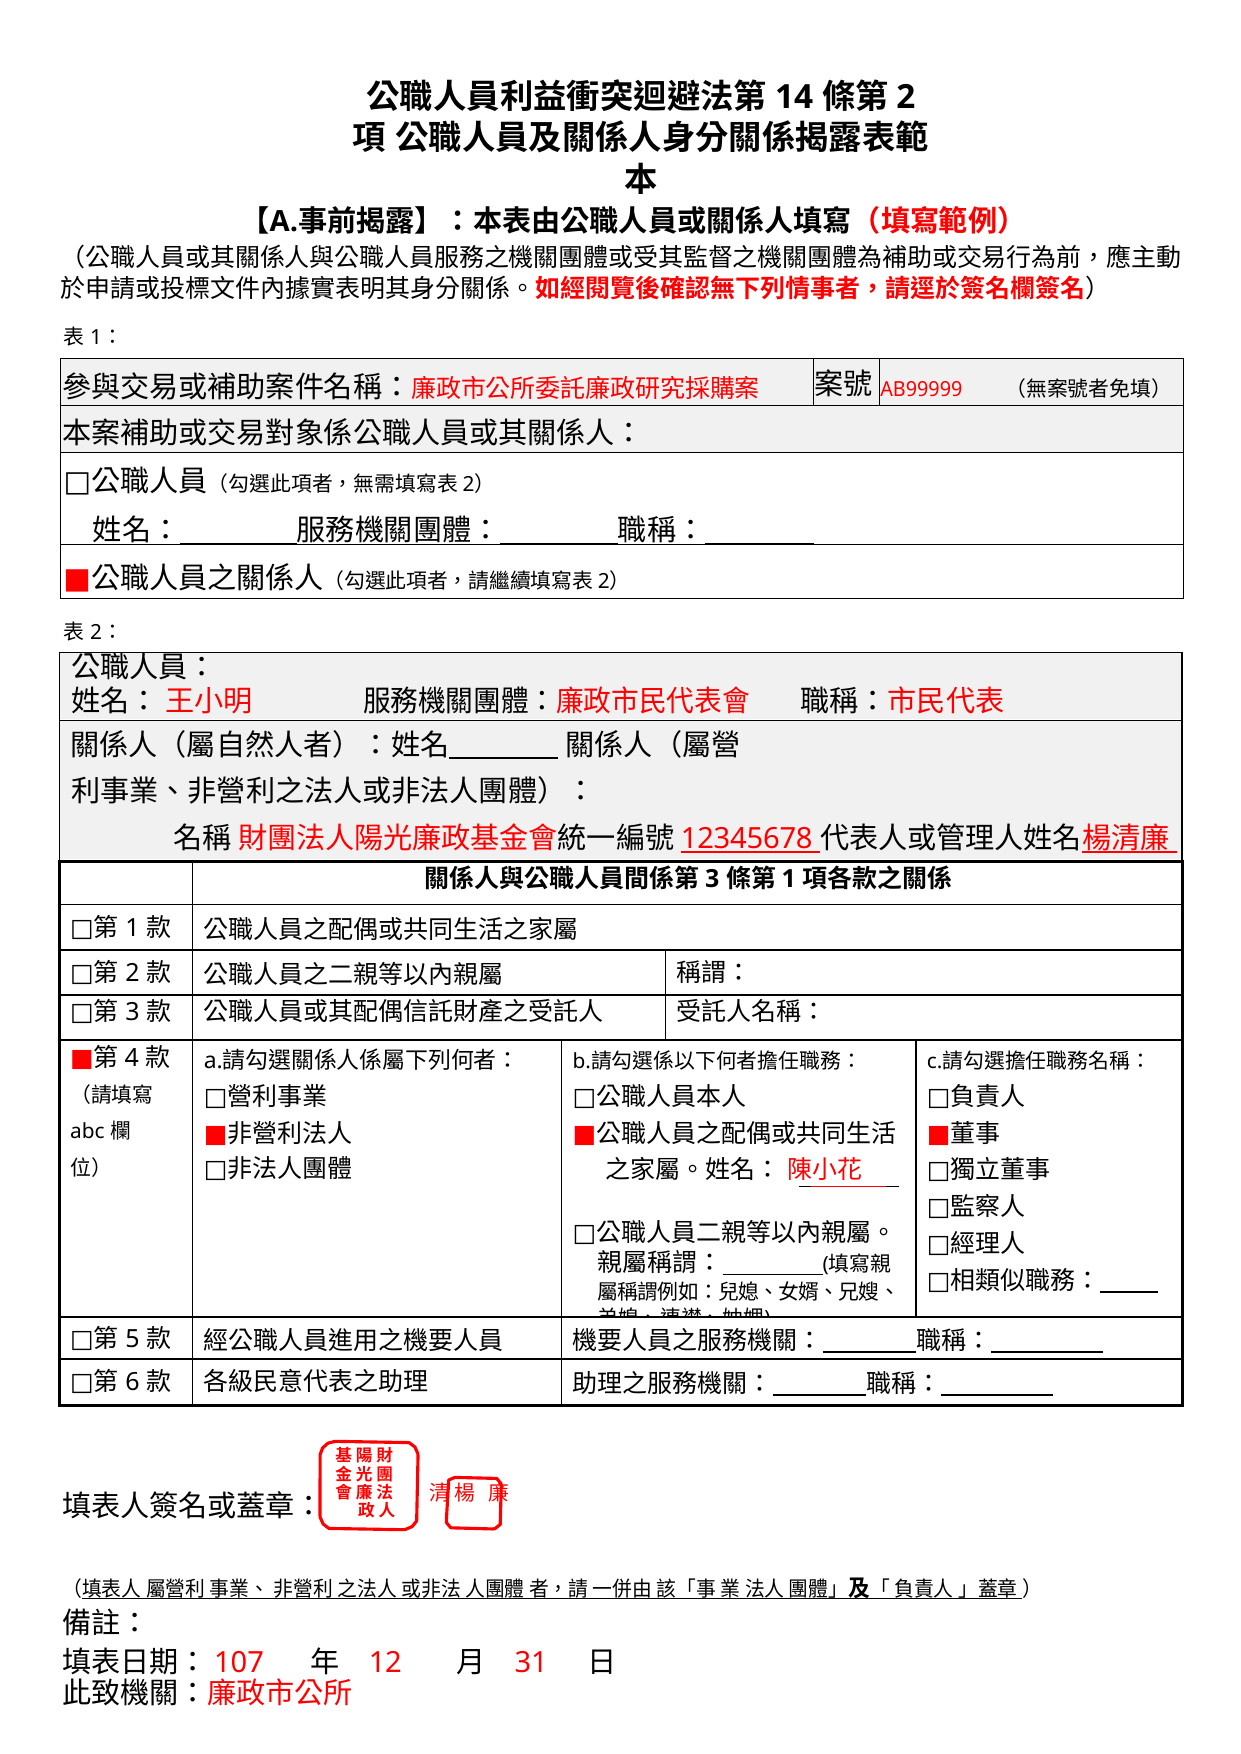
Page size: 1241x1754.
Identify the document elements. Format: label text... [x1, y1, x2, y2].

text 表 2： [64, 617, 1196, 646]
table_cell □第 6 款 [61, 1360, 192, 1403]
table_cell ■第 4 款 （請填寫 abc 欄位） [61, 1041, 192, 1316]
table_header 參與交易或補助案件名稱：廉政市公所委託廉政研究採購案 [61, 359, 813, 405]
table_cell □第 1 款 [61, 905, 192, 949]
table_cell 公職人員之二親等以內親屬 [193, 951, 665, 994]
subtitle 填表人簽名或蓋章： [62, 1482, 324, 1524]
table_cell 經公職人員進用之機要人員 [193, 1318, 561, 1358]
table_cell 稱謂： [666, 951, 1181, 994]
table_header 公職人員： 姓名： 王小明 服務機關團體：廉政市民代表會 職稱：市民代表 [60, 653, 1181, 719]
table_cell c.請勾選擔任職務名稱： □負責人 ■董事 □獨立董事 □監察人 □經理人 □相類似職務： [917, 1041, 1181, 1316]
table_cell □第 2 款 [61, 951, 192, 994]
text 政 人 [335, 1506, 1187, 1519]
table_cell [61, 863, 192, 903]
table_header 案號 [814, 359, 879, 405]
text 填表日期： 107 年 12 月 31 日 此致機關：廉政市公所 [62, 1648, 617, 1710]
table_cell □公職人員（勾選此項者，無需填寫表 2） 姓名： 服務機關團體： 職稱： [61, 453, 1183, 544]
table_cell b.請勾選係以下何者擔任職務： □公職人員本人 ■公職人員之配偶或共同生活 之家屬。姓名： 陳小花 □公職人員二親等以內親屬。 親屬稱謂： (填寫親 屬稱謂例如：兒媳、女婿、兄嫂、 弟媳、連襟、妯娌) 姓名： [562, 1041, 915, 1316]
table_cell 關係人（屬自然人者）：姓名 關係人（屬營利事業、非營利之法人或非法人團體）： 名稱 財團法人陽光廉政基金會統一編號 12345678 代表人或管理人姓名楊清廉 [60, 721, 1181, 859]
table_cell 各級民意代表之助理 [193, 1360, 561, 1403]
table_header AB99999 （無案號者免填） [880, 359, 1183, 405]
text 會 廉 法 [335, 1488, 1187, 1501]
text 【A.事前揭露】：本表由公職人員或關係人填寫（填寫範例） [70, 201, 1196, 239]
table_cell □第 3 款 [61, 996, 192, 1039]
table_cell 本案補助或交易對象係公職人員或其關係人： [61, 406, 1183, 452]
text 公職人員利益衝突迴避法第 14 條第 2 項 公職人員及關係人身分關係揭露表範本 [348, 75, 933, 200]
text 表 1： [64, 322, 1196, 351]
table_cell ■公職人員之關係人（勾選此項者，請繼續填寫表 2） [61, 545, 1183, 598]
text （填表人 屬營利 事業、 非營利 之法人 或非法 人團體 者，請 一併由 該「事 業 法人 團體」及「 負責人 」蓋章 ） [62, 1569, 1196, 1603]
subtitle 備註： [62, 1603, 1196, 1641]
text （公職人員或其關係人與公職人員服務之機關團體或受其監督之機關團體為補助或交易行為前，應主動 於申請或投標文件內據實表明其身分關係。如經閱覽後確認無下列情事者，請逕於簽名欄簽名） [61, 241, 1184, 304]
table_cell 助理之服務機關： 職稱： [562, 1360, 1181, 1403]
table_cell 關係人與公職人員間係第 3 條第 1 項各款之關係 [193, 863, 1181, 903]
table_cell 機要人員之服務機關： 職稱： [562, 1318, 1181, 1358]
text 金 光 團 [335, 1469, 1187, 1483]
text 基 陽 財 [335, 1451, 402, 1464]
table_cell □第 5 款 [61, 1318, 192, 1358]
table_cell 公職人員或其配偶信託財產之受託人 [193, 996, 665, 1039]
table_cell 公職人員之配偶或共同生活之家屬 [193, 905, 1181, 949]
table_cell a.請勾選關係人係屬下列何者： □營利事業 ■非營利法人 □非法人團體 [193, 1041, 561, 1316]
table_cell 受託人名稱： [666, 996, 1181, 1039]
